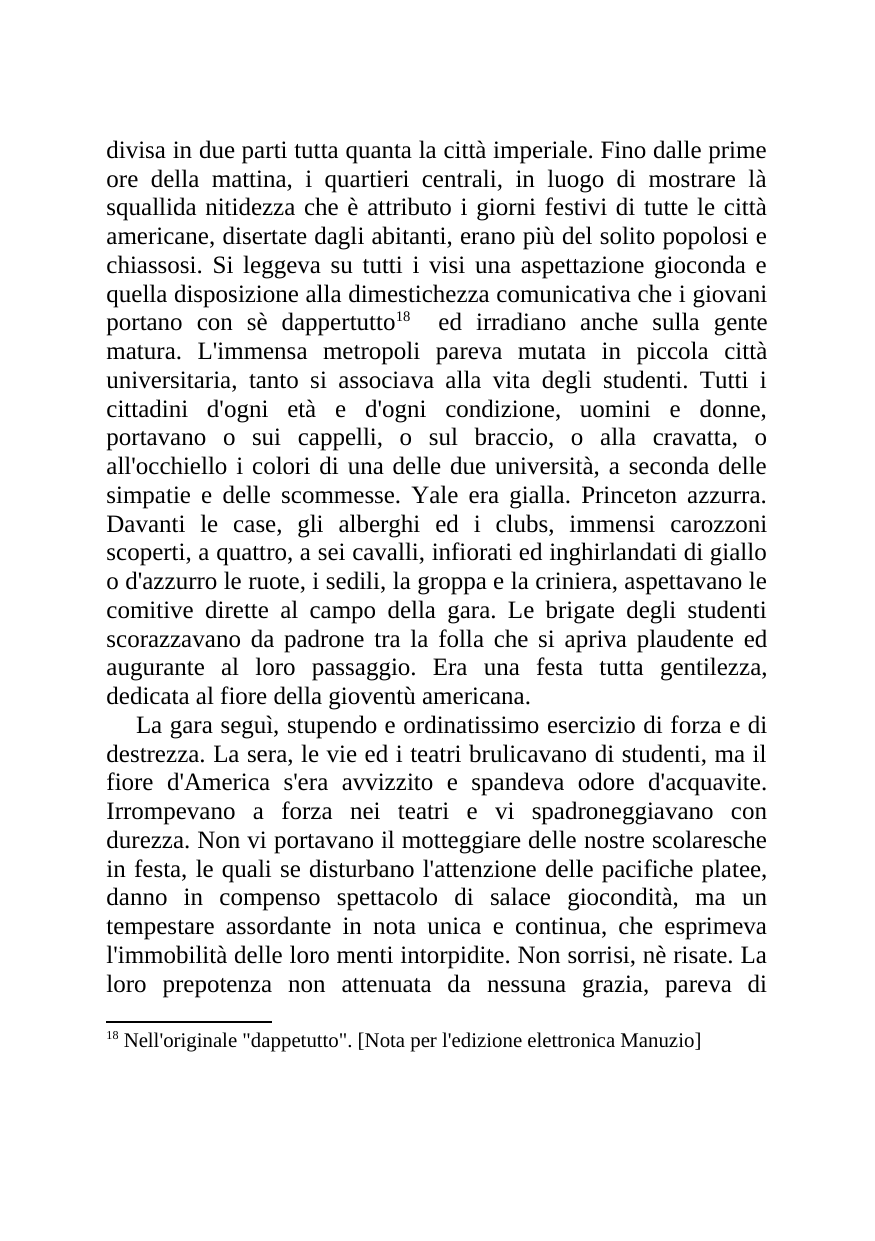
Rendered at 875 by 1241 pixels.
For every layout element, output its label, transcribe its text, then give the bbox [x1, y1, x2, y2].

text Nell'originale "dappetutto". [Nota per l'edizione elettronica Manuzio] [106, 1028, 768, 1052]
text divisa in due parti tutta quanta la città imperiale. Fino dalle prime ore della mattina, i quartieri centrali, in luogo di mostrare là squallida nitidezza che è attributo i giorni festivi di tutte le città americane, disertate dagli abitanti, erano più del solito popolosi e chiassosi. Si leggeva su tutti i visi una aspettazione gioconda e quella disposizione alla dimestichezza comunicativa che i giovani portano con sè dappertutto ed irradiano anche sulla gente matura. L'immensa metropoli pareva mutata in piccola città universitaria, tanto si associava alla vita degli studenti. Tutti i cittadini d'ogni età e d'ogni condizione, uomini e donne, portavano o sui cappelli, o sul braccio, o alla cravatta, o all'occhiello i colori di una delle due università, a seconda delle simpatie e delle scommesse. Yale era gialla. Princeton azzurra. Davanti le case, gli alberghi ed i clubs, immensi carozzoni scoperti, a quattro, a sei cavalli, infiorati ed inghirlandati di giallo o d'azzurro le ruote, i sedili, la groppa e la criniera, aspettavano le comitive dirette al campo della gara. Le brigate degli studenti scorazzavano da padrone tra la folla che si apriva plaudente ed augurante al loro passaggio. Era una festa tutta gentilezza, dedicata al fiore della gioventù americana. [106, 135, 768, 710]
text La gara seguì, stupendo e ordinatissimo esercizio di forza e di destrezza. La sera, le vie ed i teatri brulicavano di studenti, ma il fiore d'America s'era avvizzito e spandeva odore d'acquavite. Irrompevano a forza nei teatri e vi spadroneggiavano con durezza. Non vi portavano il motteggiare delle nostre scolaresche in festa, le quali se disturbano l'attenzione delle pacifiche platee, danno in compenso spettacolo di salace giocondità, ma un tempestare assordante in nota unica e continua, che esprimeva l'immobilità delle loro menti intorpidite. Non sorrisi, nè risate. La loro prepotenza non attenuata da nessuna grazia, pareva di [106, 710, 768, 997]
